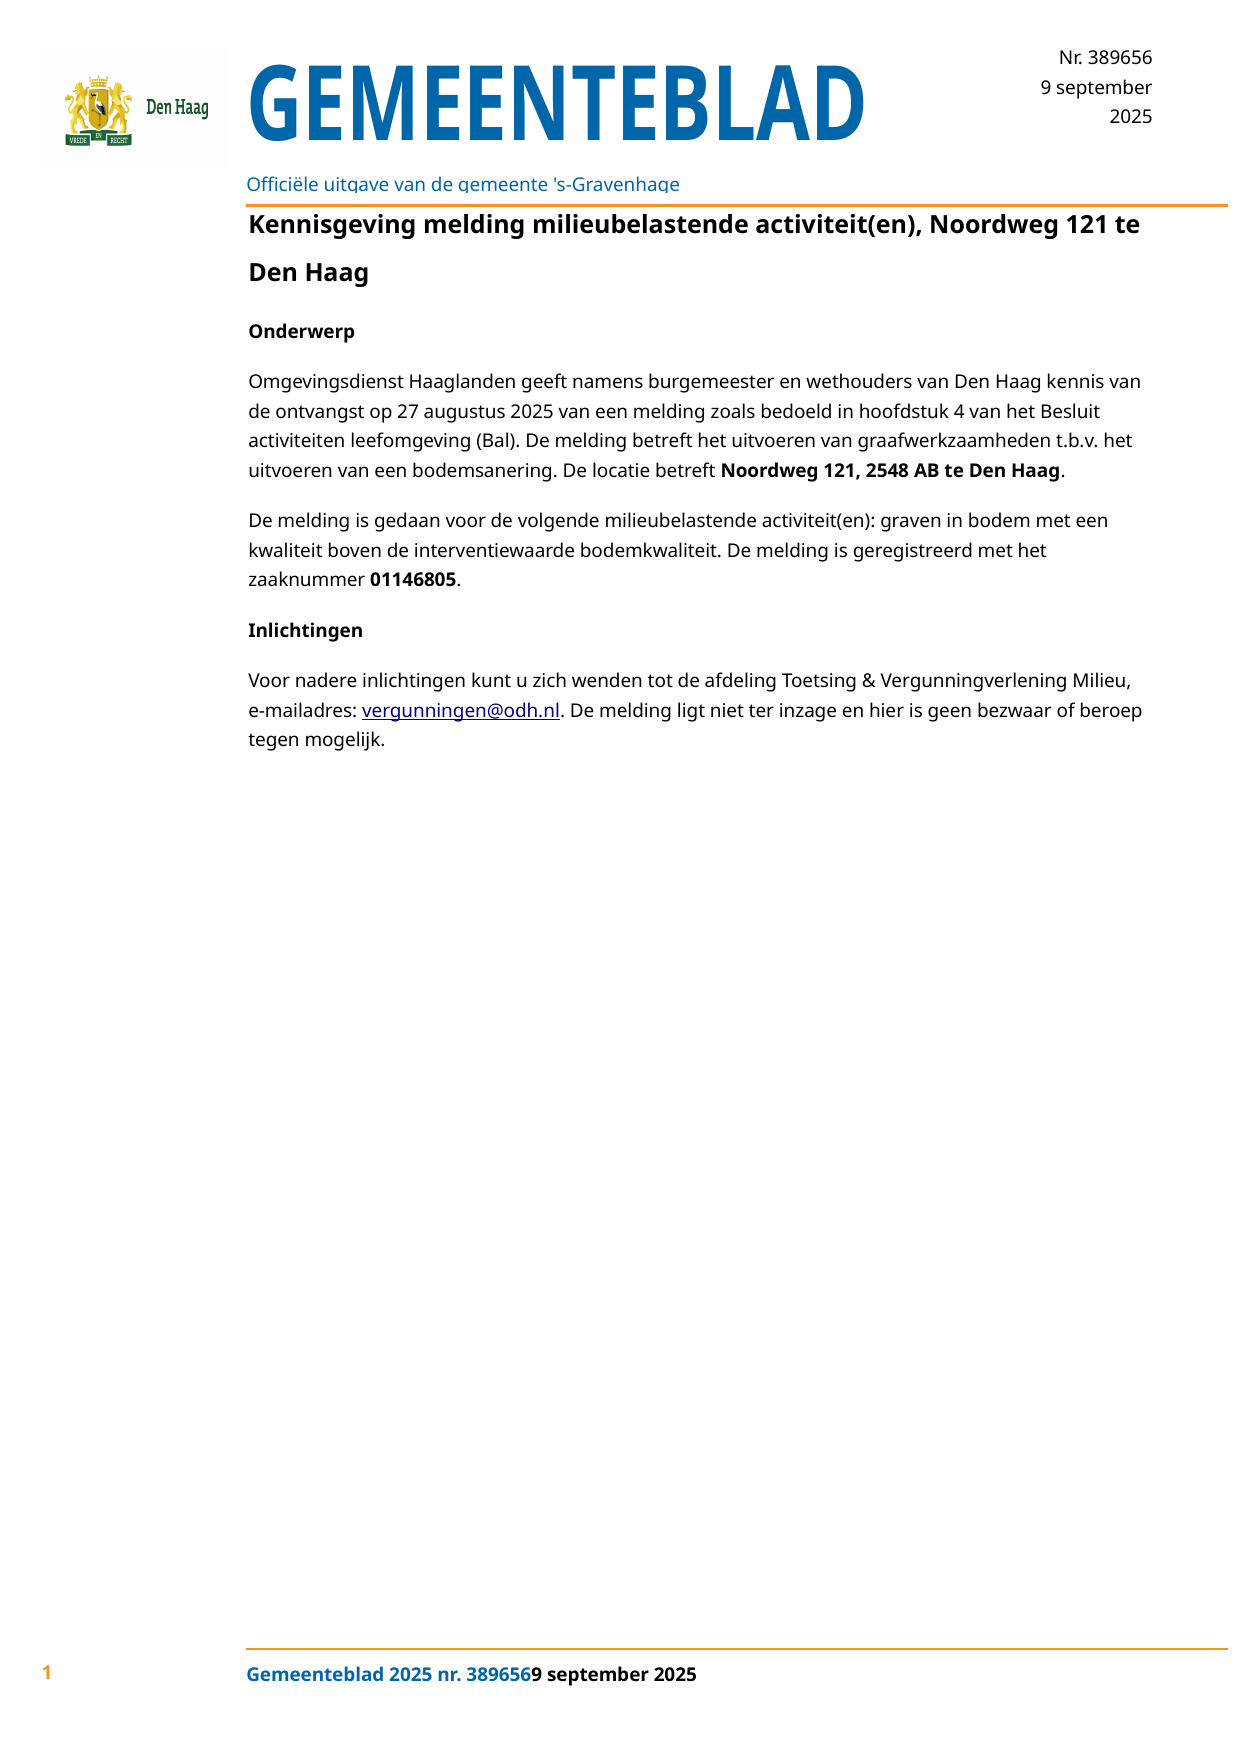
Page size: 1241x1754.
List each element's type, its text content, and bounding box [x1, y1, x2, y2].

text Kennisgeving melding milieubelastende activiteit(en), Noordweg 121 te Den Haag [248, 207, 1152, 288]
text Omgevingsdienst Haaglanden geeft namens burgemeester en wethouders van Den Haag kennis van de ontvangst op 27 augustus 2025 van een melding zoals bedoeld in hoofdstuk 4 van het Besluit activiteiten leefomgeving (Bal). De melding betreft het uitvoeren van graafwerkzaamheden t.b.v. het uitvoeren van een bodemsanering. De locatie betreft Noordweg 121, 2548 AB te Den Haag. [248, 368, 1152, 483]
picture [41, 47, 231, 172]
text Voor nadere inlichtingen kunt u zich wenden tot de afdeling Toetsing & Vergunningverlening Milieu, e-mailadres: vergunningen@odh.nl. De melding ligt niet ter inzage en hier is geen bezwaar of beroep tegen mogelijk. [248, 667, 1152, 752]
text Onderwerp [248, 318, 1152, 344]
text De melding is gedaan voor de volgende milieubelastende activiteit(en): graven in bodem met een kwaliteit boven de interventiewaarde bodemkwaliteit. De melding is geregistreerd met het zaaknummer 01146805. [248, 507, 1152, 592]
text Inlichtingen [248, 617, 1152, 643]
